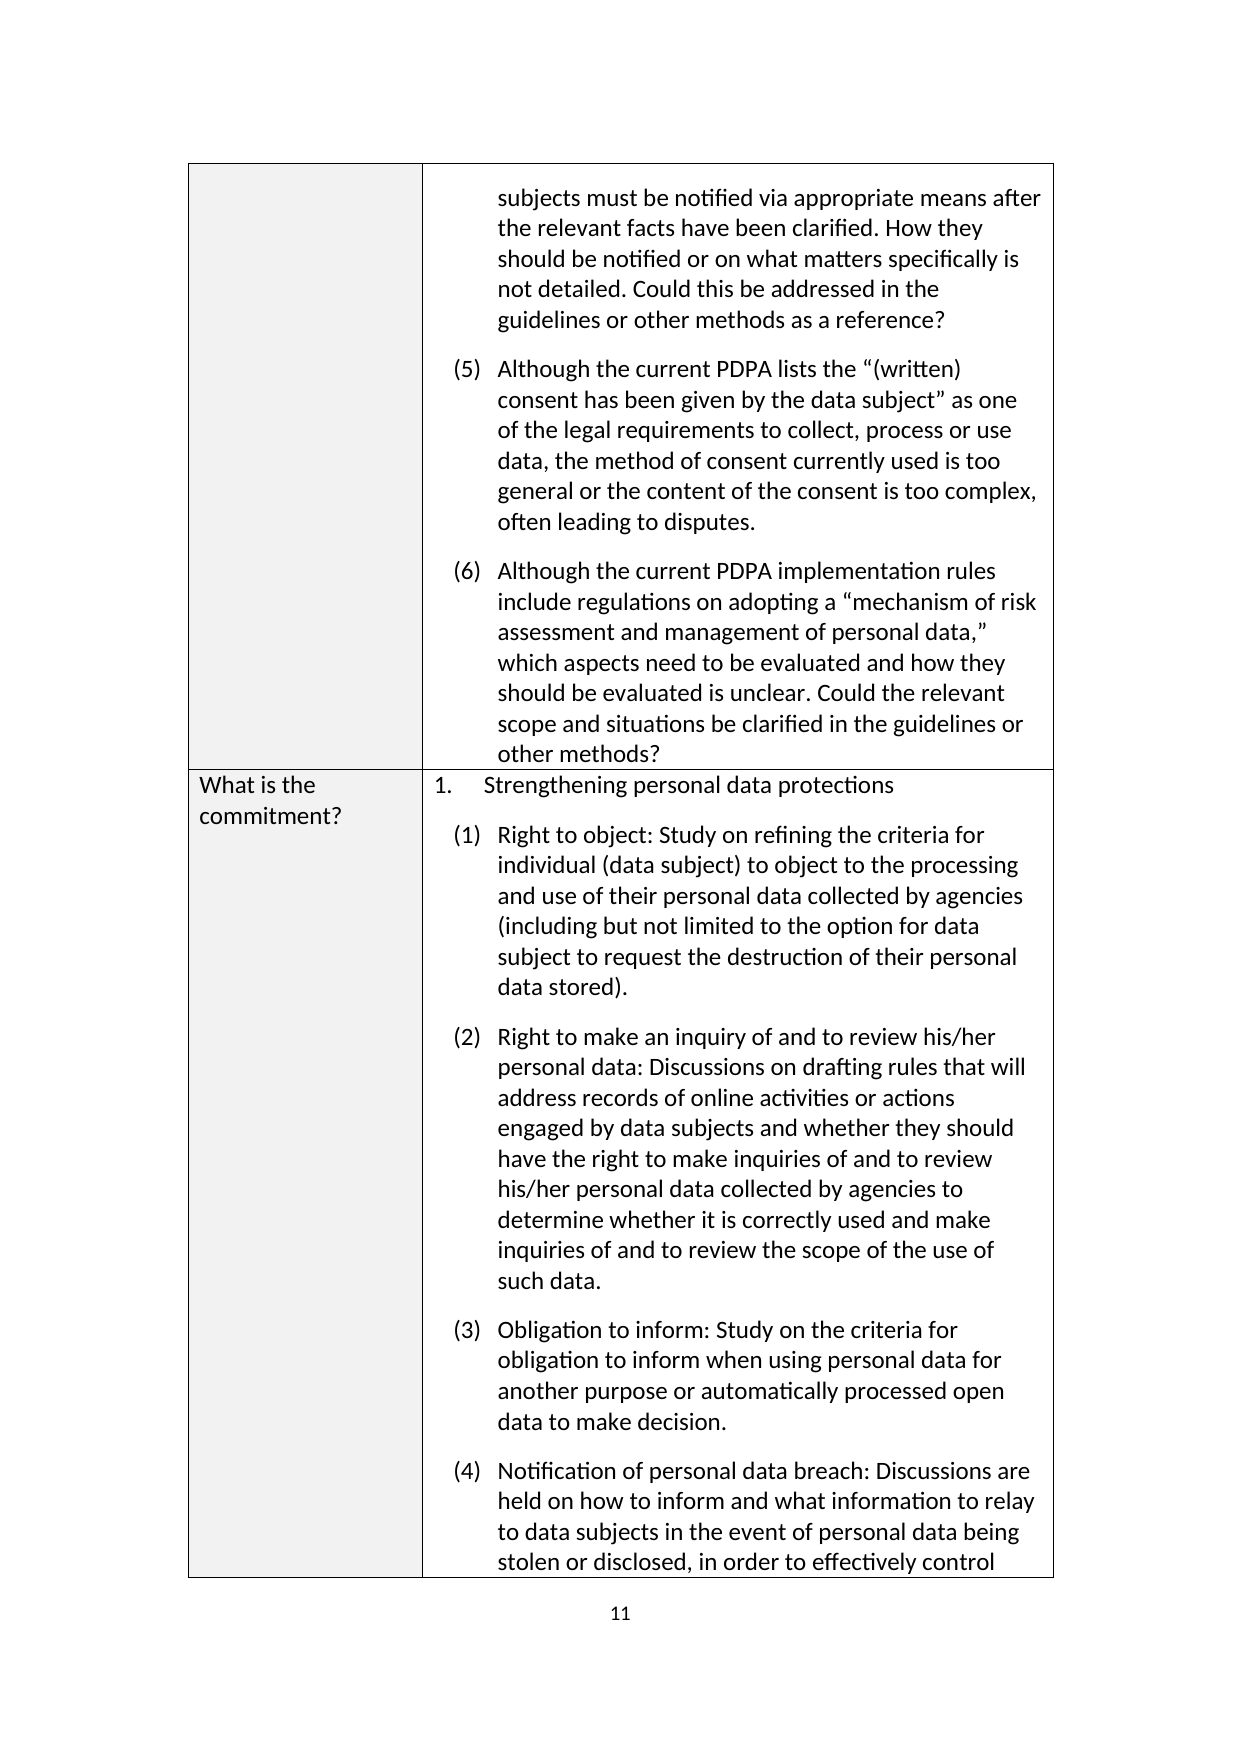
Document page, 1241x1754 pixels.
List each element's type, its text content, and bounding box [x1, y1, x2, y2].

table_cell [189, 164, 422, 769]
table_cell subjects must be notified via appropriate means after the relevant facts have been clarified. How they should be notified or on what matters specifically is not detailed. Could this be addressed in the guidelines or other methods as a reference? Although the current PDPA lists the “(written) consent has been given by the data subject” as one of the legal requirements to collect, process or use data, the method of consent currently used is too general or the content of the consent is too complex, often leading to disputes. Although the current PDPA implementation rules include regulations on adopting a “mechanism of risk assessment and management of personal data,” which aspects need to be evaluated and how they should be evaluated is unclear. Could the relevant scope and situations be clarified in the guidelines or other methods? [423, 164, 1053, 769]
table_cell Strengthening personal data protections Right to object: Study on refining the criteria for individual (data subject) to object to the processing and use of their personal data collected by agencies (including but not limited to the option for data subject to request the destruction of their personal data stored). Right to make an inquiry of and to review his/her personal data: Discussions on drafting rules that will address records of online activities or actions engaged by data subjects and whether they should have the right to make inquiries of and to review his/her personal data collected by agencies to determine whether it is correctly used and make inquiries of and to review the scope of the use of such data. Obligation to inform: Study on the criteria for obligation to inform when using personal data for another purpose or automatically processed open data to make decision. Notification of personal data breach: Discussions are held on how to inform and what information to relay to data subjects in the event of personal data being stolen or disclosed, in order to effectively control [423, 770, 1053, 1577]
table_cell What is the commitment? [189, 770, 422, 1577]
